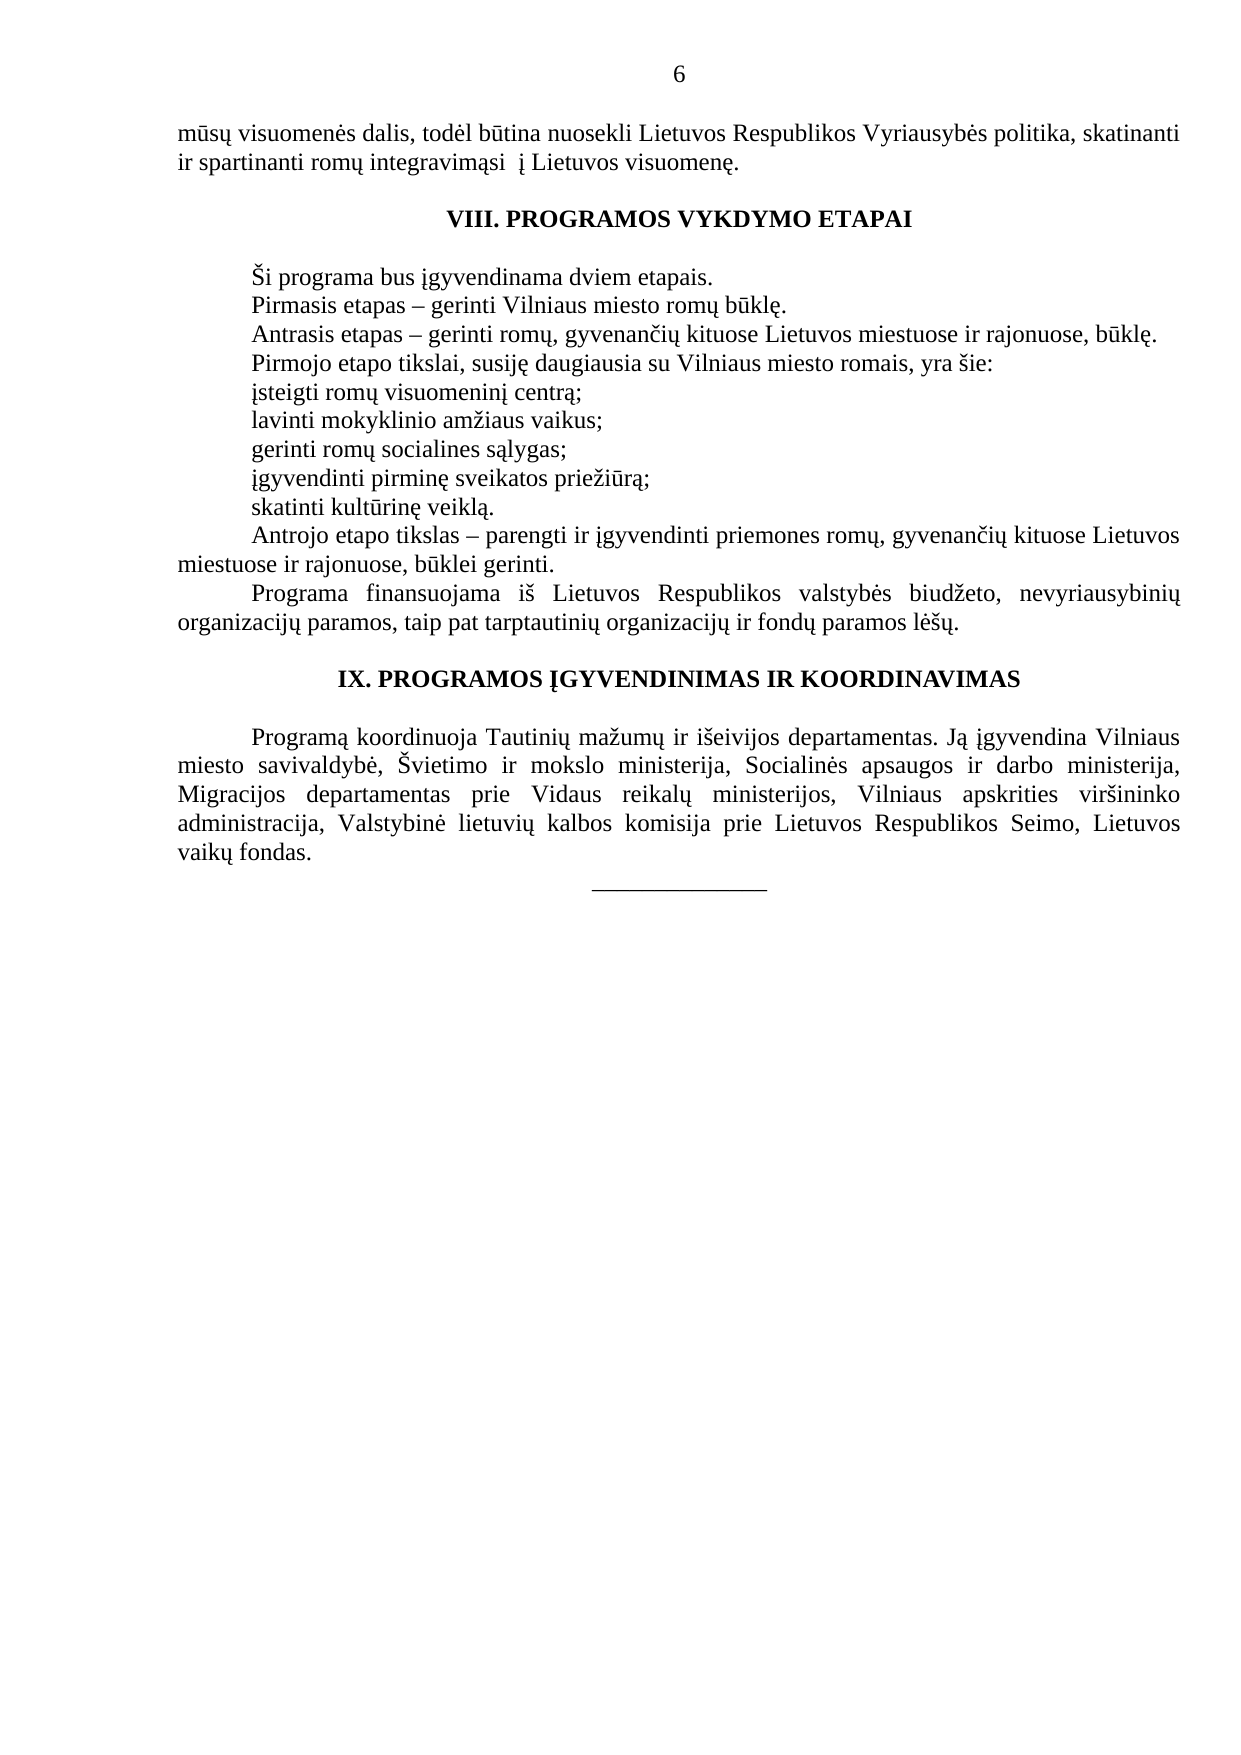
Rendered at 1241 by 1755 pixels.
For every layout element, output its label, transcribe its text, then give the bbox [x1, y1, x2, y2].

text VIII. PROGRAMOS VYKDYMO ETAPAI [177, 204, 1181, 233]
text Antrojo etapo tikslas – parengti ir įgyvendinti priemones romų, gyvenančių kituose Lietuvos miestuose ir rajonuose, būklei gerinti. [177, 521, 1181, 578]
text Ši programa bus įgyvendinama dviem etapais. [177, 262, 1181, 291]
text Antrasis etapas – gerinti romų, gyvenančių kituose Lietuvos miestuose ir rajonuose, būklę. [177, 319, 1181, 348]
text įsteigti romų visuomeninį centrą; [177, 377, 1181, 406]
text ______________ [177, 866, 1181, 894]
text Pirmasis etapas – gerinti Vilniaus miesto romų būklę. [177, 291, 1181, 319]
text Programą koordinuoja Tautinių mažumų ir išeivijos departamentas. Ją įgyvendina Vilniaus miesto savivaldybė, Švietimo ir mokslo ministerija, Socialinės apsaugos ir darbo ministerija, Migracijos departamentas prie Vidaus reikalų ministerijos, Vilniaus apskrities viršininko administracija, Valstybinė lietuvių kalbos komisija prie Lietuvos Respublikos Seimo, Lietuvos vaikų fondas. [177, 722, 1181, 866]
text mūsų visuomenės dalis, todėl būtina nuosekli Lietuvos Respublikos Vyriausybės politika, skatinanti ir spartinanti romų integravimąsi į Lietuvos visuomenę. [177, 118, 1181, 176]
text lavinti mokyklinio amžiaus vaikus; [177, 406, 1181, 434]
text gerinti romų socialines sąlygas; [177, 434, 1181, 463]
text Programa finansuojama iš Lietuvos Respublikos valstybės biudžeto, nevyriausybinių organizacijų paramos, taip pat tarptautinių organizacijų ir fondų paramos lėšų. [177, 578, 1181, 636]
text įgyvendinti pirminę sveikatos priežiūrą; [177, 463, 1181, 492]
text skatinti kultūrinę veiklą. [177, 492, 1181, 521]
text Pirmojo etapo tikslai, susiję daugiausia su Vilniaus miesto romais, yra šie: [177, 348, 1181, 377]
text IX. Programos įgyvendinimas ir koordinavimas [177, 664, 1181, 693]
